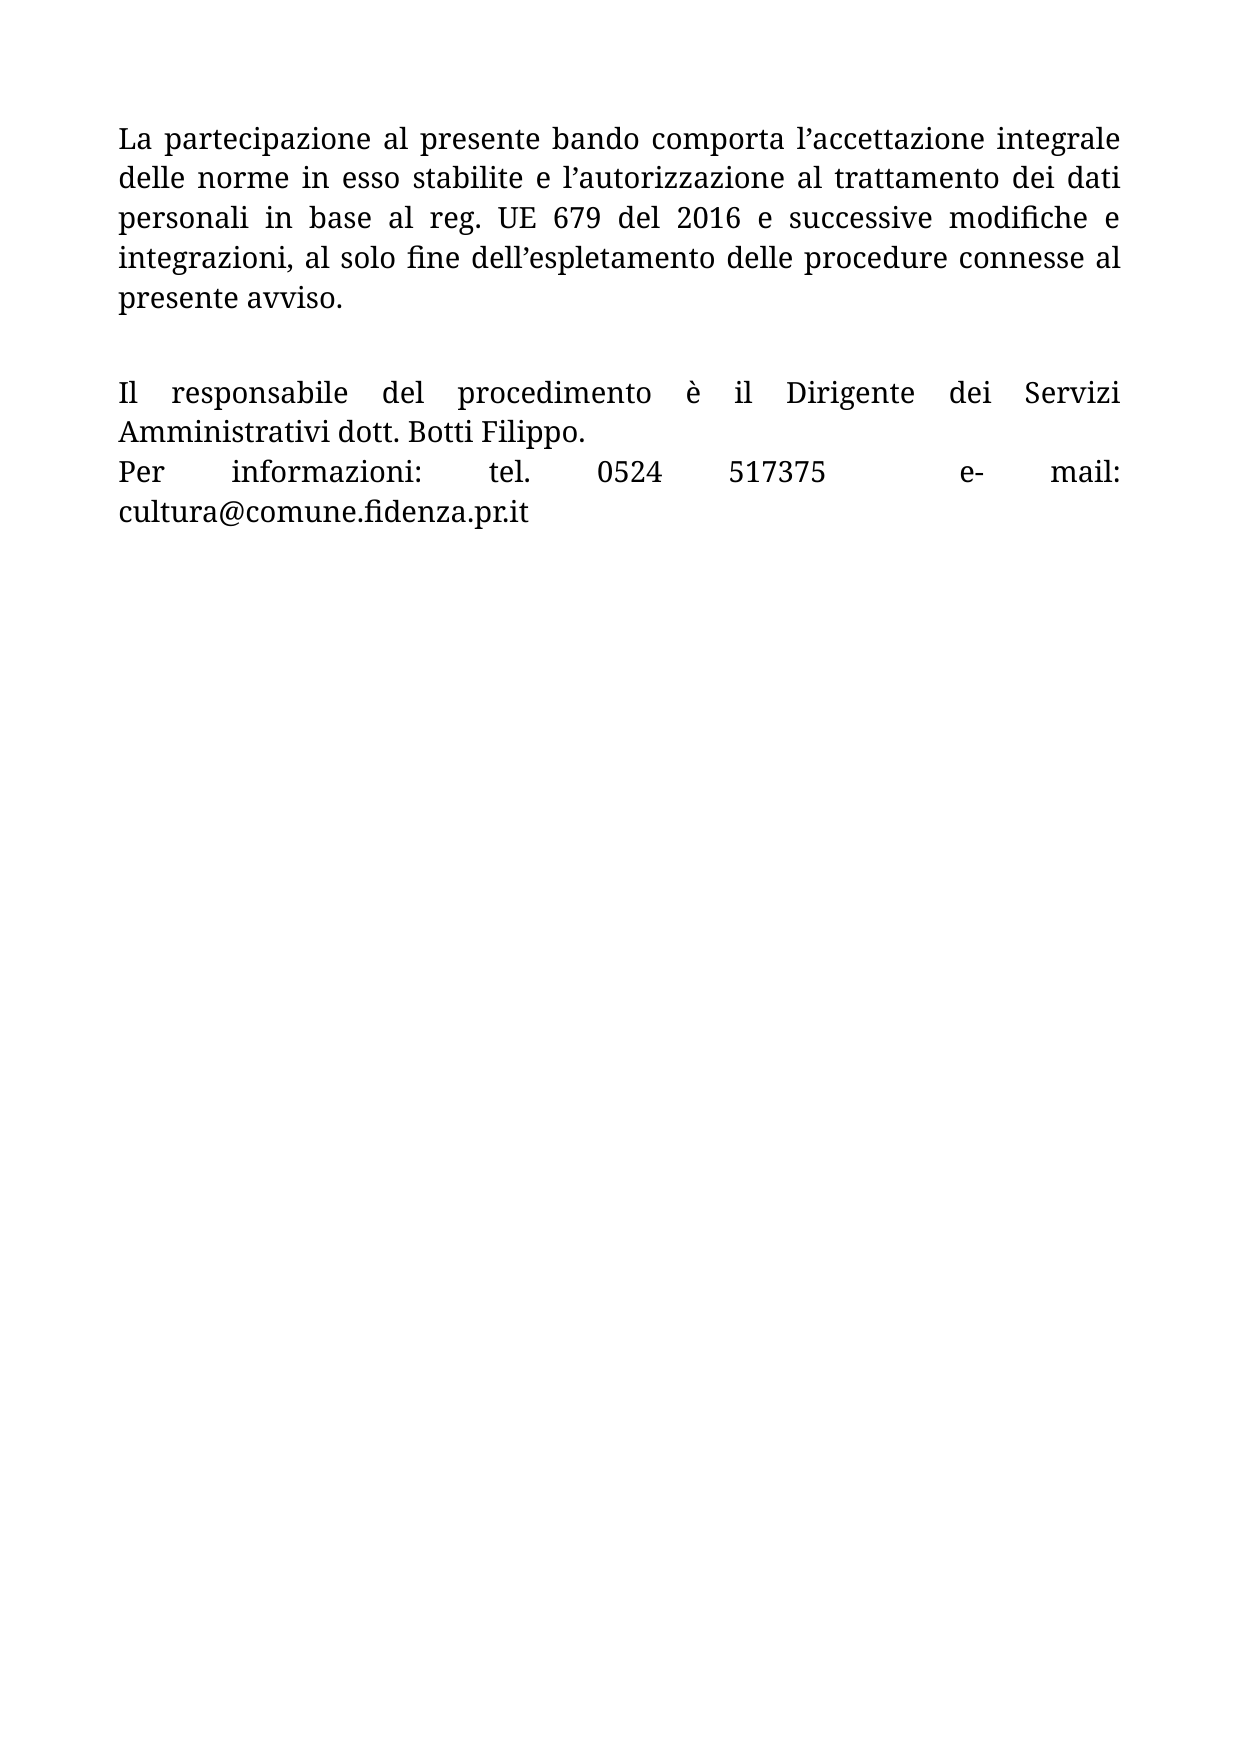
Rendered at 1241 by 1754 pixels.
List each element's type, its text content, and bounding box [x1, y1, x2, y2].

text Il responsabile del procedimento è il Dirigente dei Servizi Amministrativi dott. Botti Filippo. [118, 372, 1122, 451]
text Per informazioni: tel. 0524 517375 e- mail: cultura@comune.fidenza.pr.it [118, 451, 1122, 531]
text La partecipazione al presente bando comporta l’accettazione integrale delle norme in esso stabilite e l’autorizzazione al trattamento dei dati personali in base al reg. UE 679 del 2016 e successive modifiche e integrazioni, al solo fine dell’espletamento delle procedure connesse al presente avviso. [118, 118, 1122, 317]
